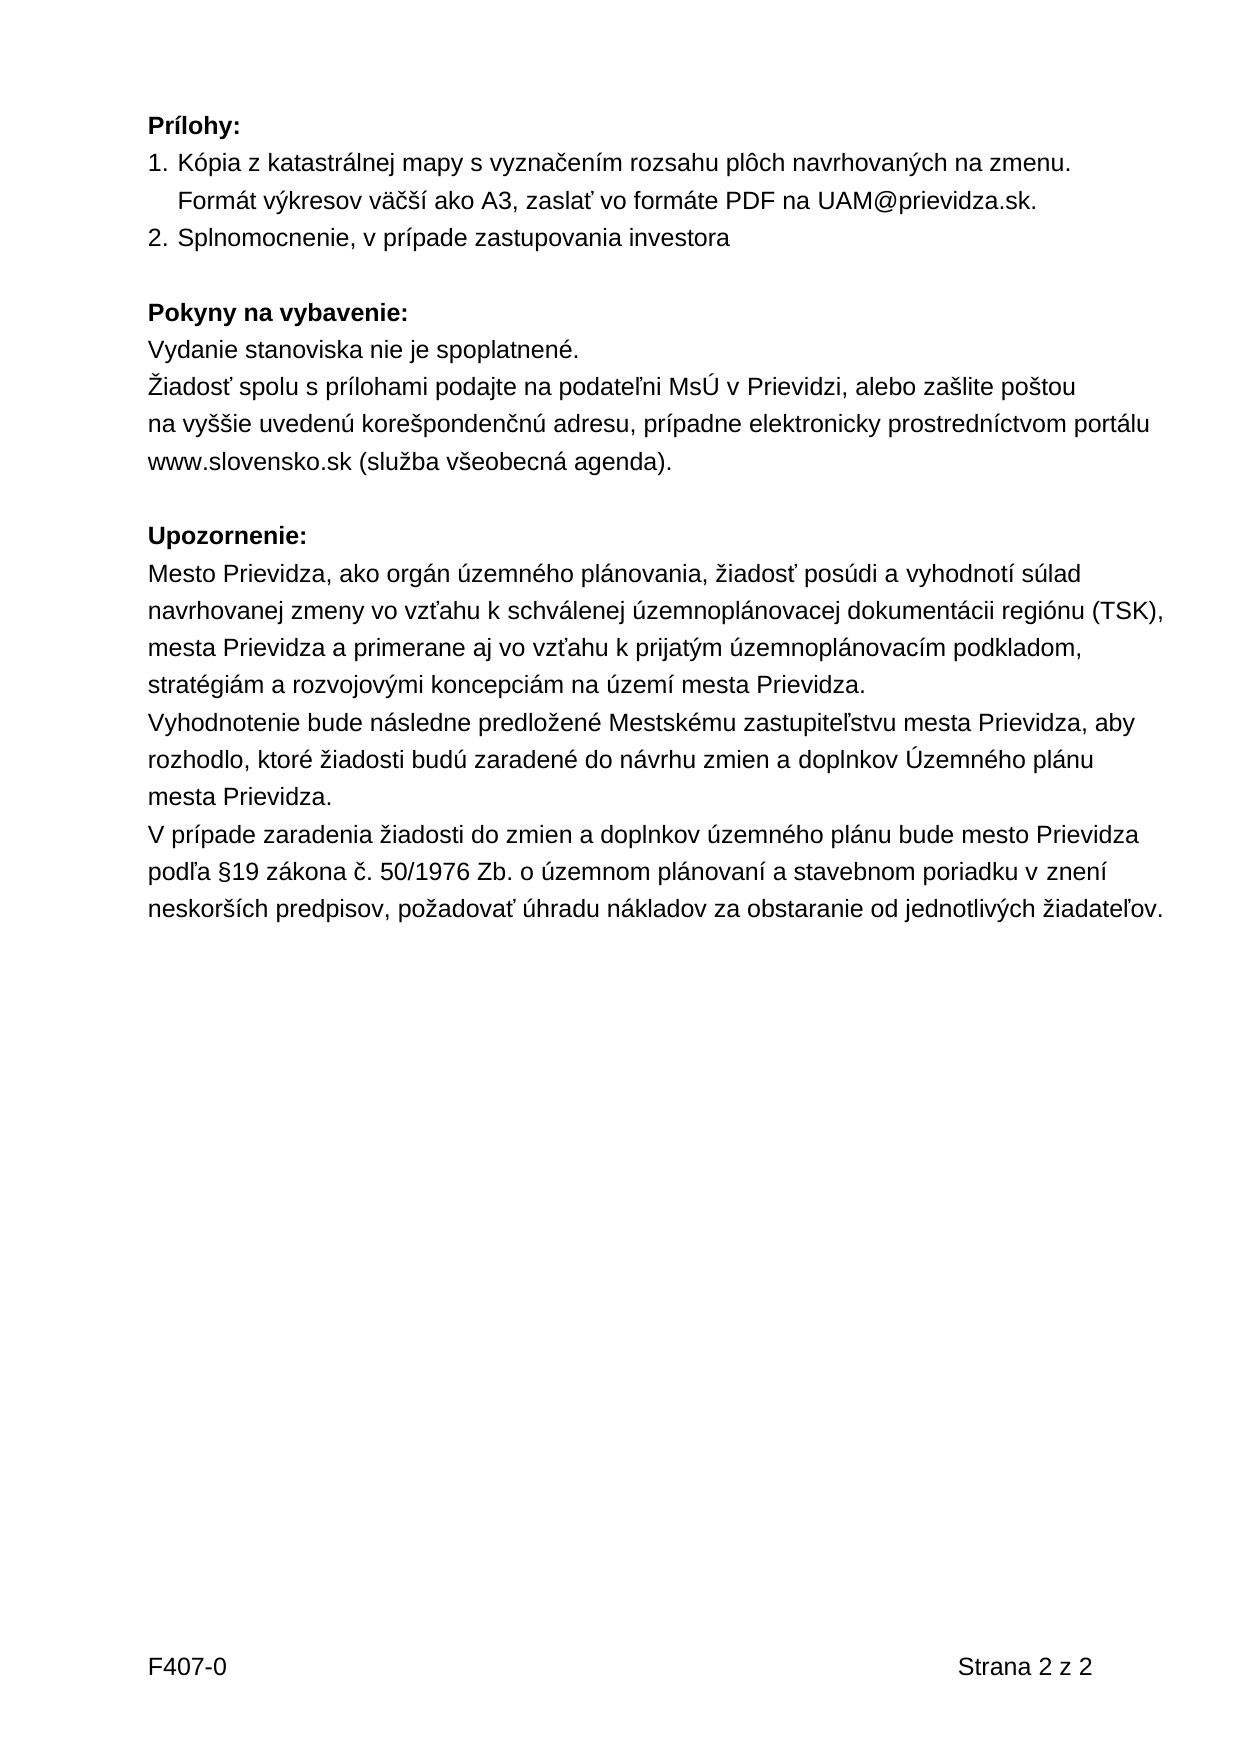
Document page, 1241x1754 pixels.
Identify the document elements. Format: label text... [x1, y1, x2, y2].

text Vyhodnotenie bude následne predložené Mestskému zastupiteľstvu mesta Prievidza, aby rozhodlo, ktoré žiadosti budú zaradené do návrhu zmien a doplnkov Územného plánu mesta Prievidza. [148, 708, 1167, 811]
text Pokyny na vybavenie: [148, 297, 1167, 326]
text Mesto Prievidza, ako orgán územného plánovania, žiadosť posúdi a vyhodnotí súlad navrhovanej zmeny vo vzťahu k schválenej územnoplánovacej dokumentácii regiónu (TSK), mesta Prievidza a primerane aj vo vzťahu k prijatým územnoplánovacím podkladom, stratégiám a rozvojovými koncepciám na území mesta Prievidza. [148, 558, 1167, 699]
text V prípade zaradenia žiadosti do zmien a doplnkov územného plánu bude mesto Prievidza podľa §19 zákona č. 50/1976 Zb. o územnom plánovaní a stavebnom poriadku v znení neskorších predpisov, požadovať úhradu nákladov za obstaranie od jednotlivých žiadateľov. [148, 819, 1167, 923]
list Splnomocnenie, v prípade zastupovania investora [148, 223, 1167, 252]
text Upozornenie: [148, 521, 1167, 550]
text Vydanie stanoviska nie je spoplatnené. [148, 335, 1167, 363]
text Žiadosť spolu s prílohami podajte na podateľni MsÚ v Prievidzi, alebo zašlite poštou na vyššie uvedenú korešpondenčnú adresu, prípadne elektronicky prostredníctvom portálu www.slovensko.sk (služba všeobecná agenda). [148, 372, 1167, 475]
list Kópia z katastrálnej mapy s vyznačením rozsahu plôch navrhovaných na zmenu. [148, 148, 1167, 177]
text Formát výkresov väčší ako A3, zaslať vo formáte PDF na UAM@prievidza.sk. [177, 186, 1167, 214]
text Prílohy: [148, 111, 1167, 140]
